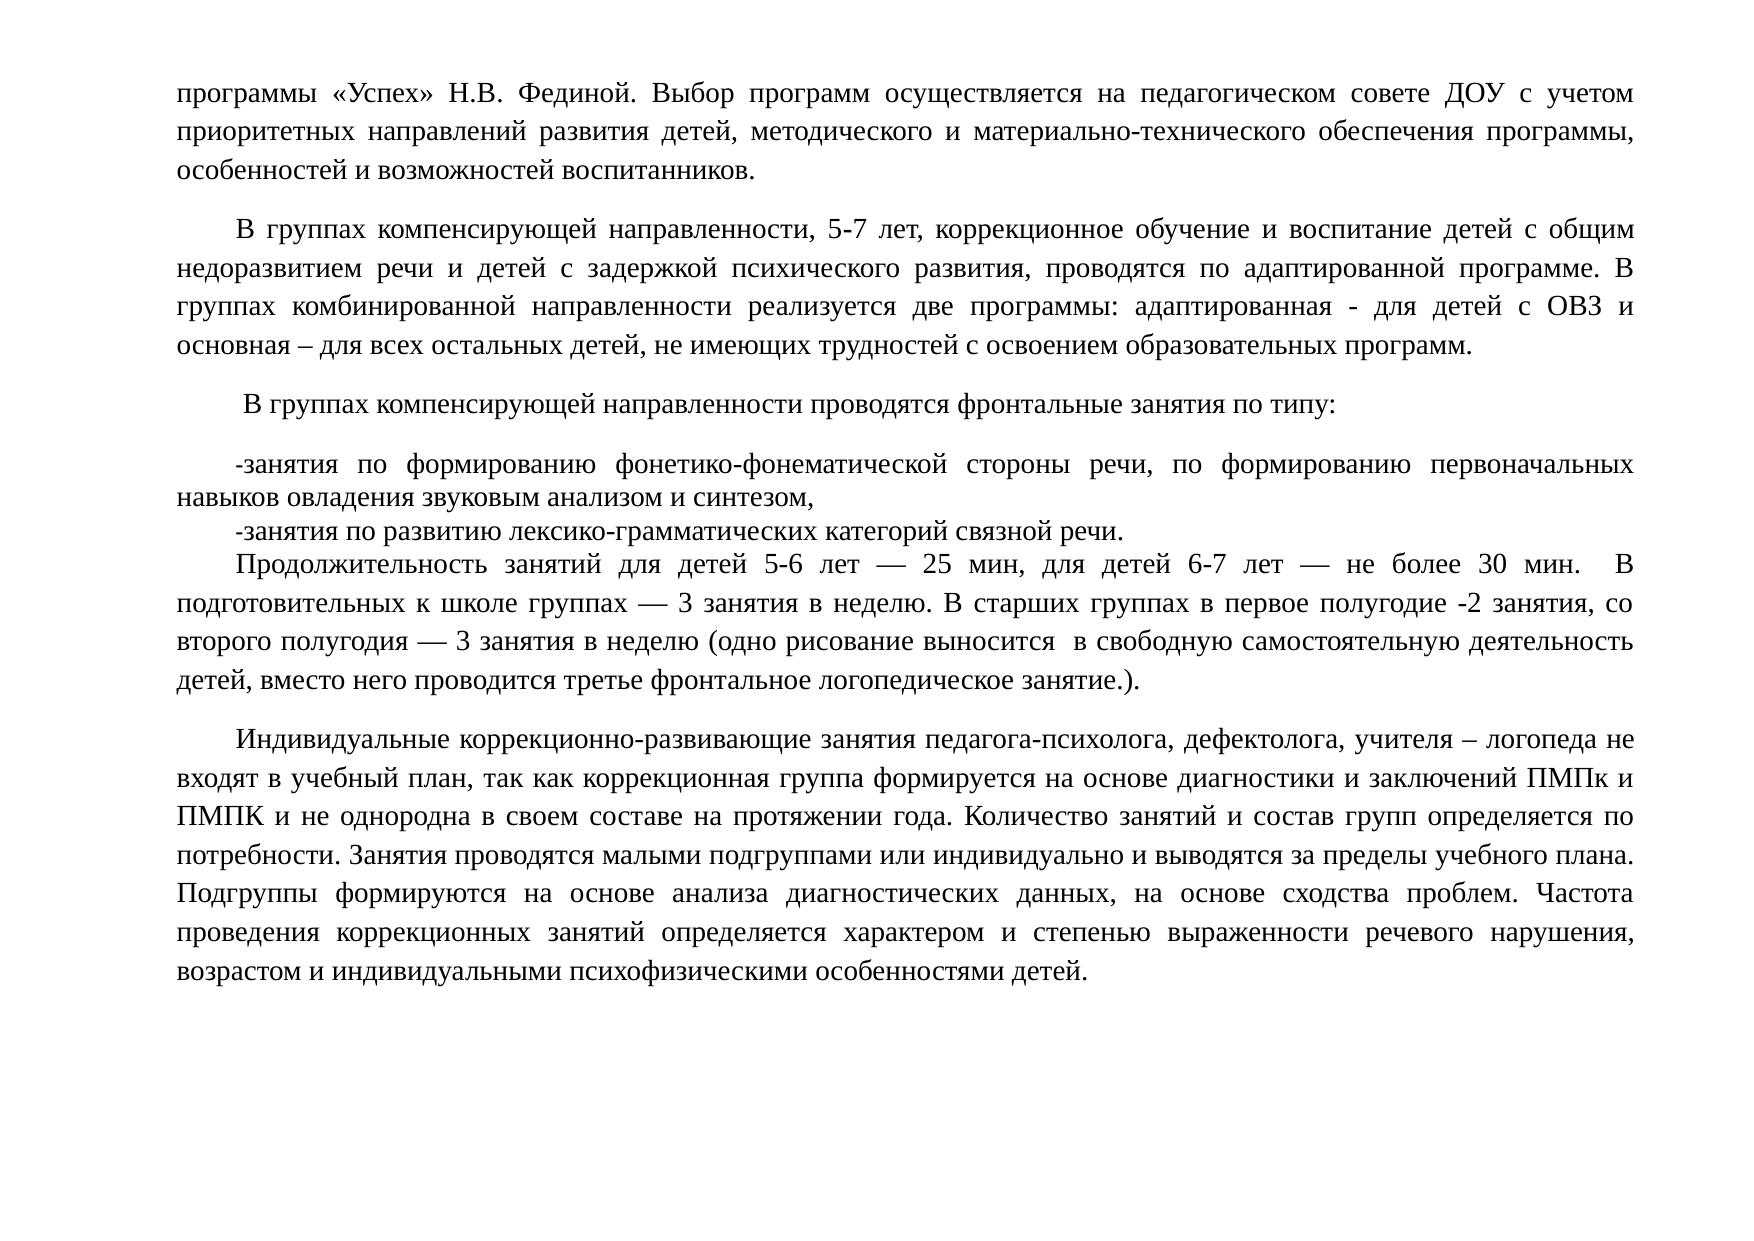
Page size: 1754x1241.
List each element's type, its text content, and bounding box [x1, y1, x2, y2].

text Индивидуальные коррекционно-развивающие занятия педагога-психолога, дефектолога, учителя – логопеда не входят в учебный план, так как коррекционная группа формируется на основе диагностики и заключений ПМПк и ПМПК и не однородна в своем составе на протяжении года. Количество занятий и состав групп определяется по потребности. Занятия проводятся малыми подгруппами или индивидуально и выводятся за пределы учебного плана. Подгруппы формируются на основе анализа диагностических данных, на основе сходства проблем. Частота проведения коррекционных занятий определяется характером и степенью выраженности речевого нарушения, возрастом и индивидуальными психофизическими особенностями детей. [176, 721, 1636, 986]
text В группах компенсирующей направленности проводятся фронтальные занятия по типу: [176, 386, 1636, 420]
list занятия по формированию фонетико-фонематической стороны речи, по формированию первоначальных навыков овладения звуковым анализом и синтезом, [176, 446, 1636, 513]
list занятия по развитию лексико-грамматических категорий связной речи. [176, 513, 1636, 546]
text В группах компенсирующей направленности, 5-7 лет, коррекционное обучение и воспитание детей с общим недоразвитием речи и детей с задержкой психического развития, проводятся по адаптированной программе. В группах комбинированной направленности реализуется две программы: адаптированная - для детей с ОВЗ и основная – для всех остальных детей, не имеющих трудностей с освоением образовательных программ. [176, 211, 1636, 361]
text программы «Успех» Н.В. Фединой. Выбор программ осуществляется на педагогическом совете ДОУ с учетом приоритетных направлений развития детей, методического и материально-технического обеспечения программы, особенностей и возможностей воспитанников. [176, 75, 1636, 186]
text Продолжительность занятий для детей 5-6 лет — 25 мин, для детей 6-7 лет — не более 30 мин. В подготовительных к школе группах — 3 занятия в неделю. В старших группах в первое полугодие -2 занятия, со второго полугодия — 3 занятия в неделю (одно рисование выносится в свободную самостоятельную деятельность детей, вместо него проводится третье фронтальное логопедическое занятие.). [176, 546, 1636, 696]
